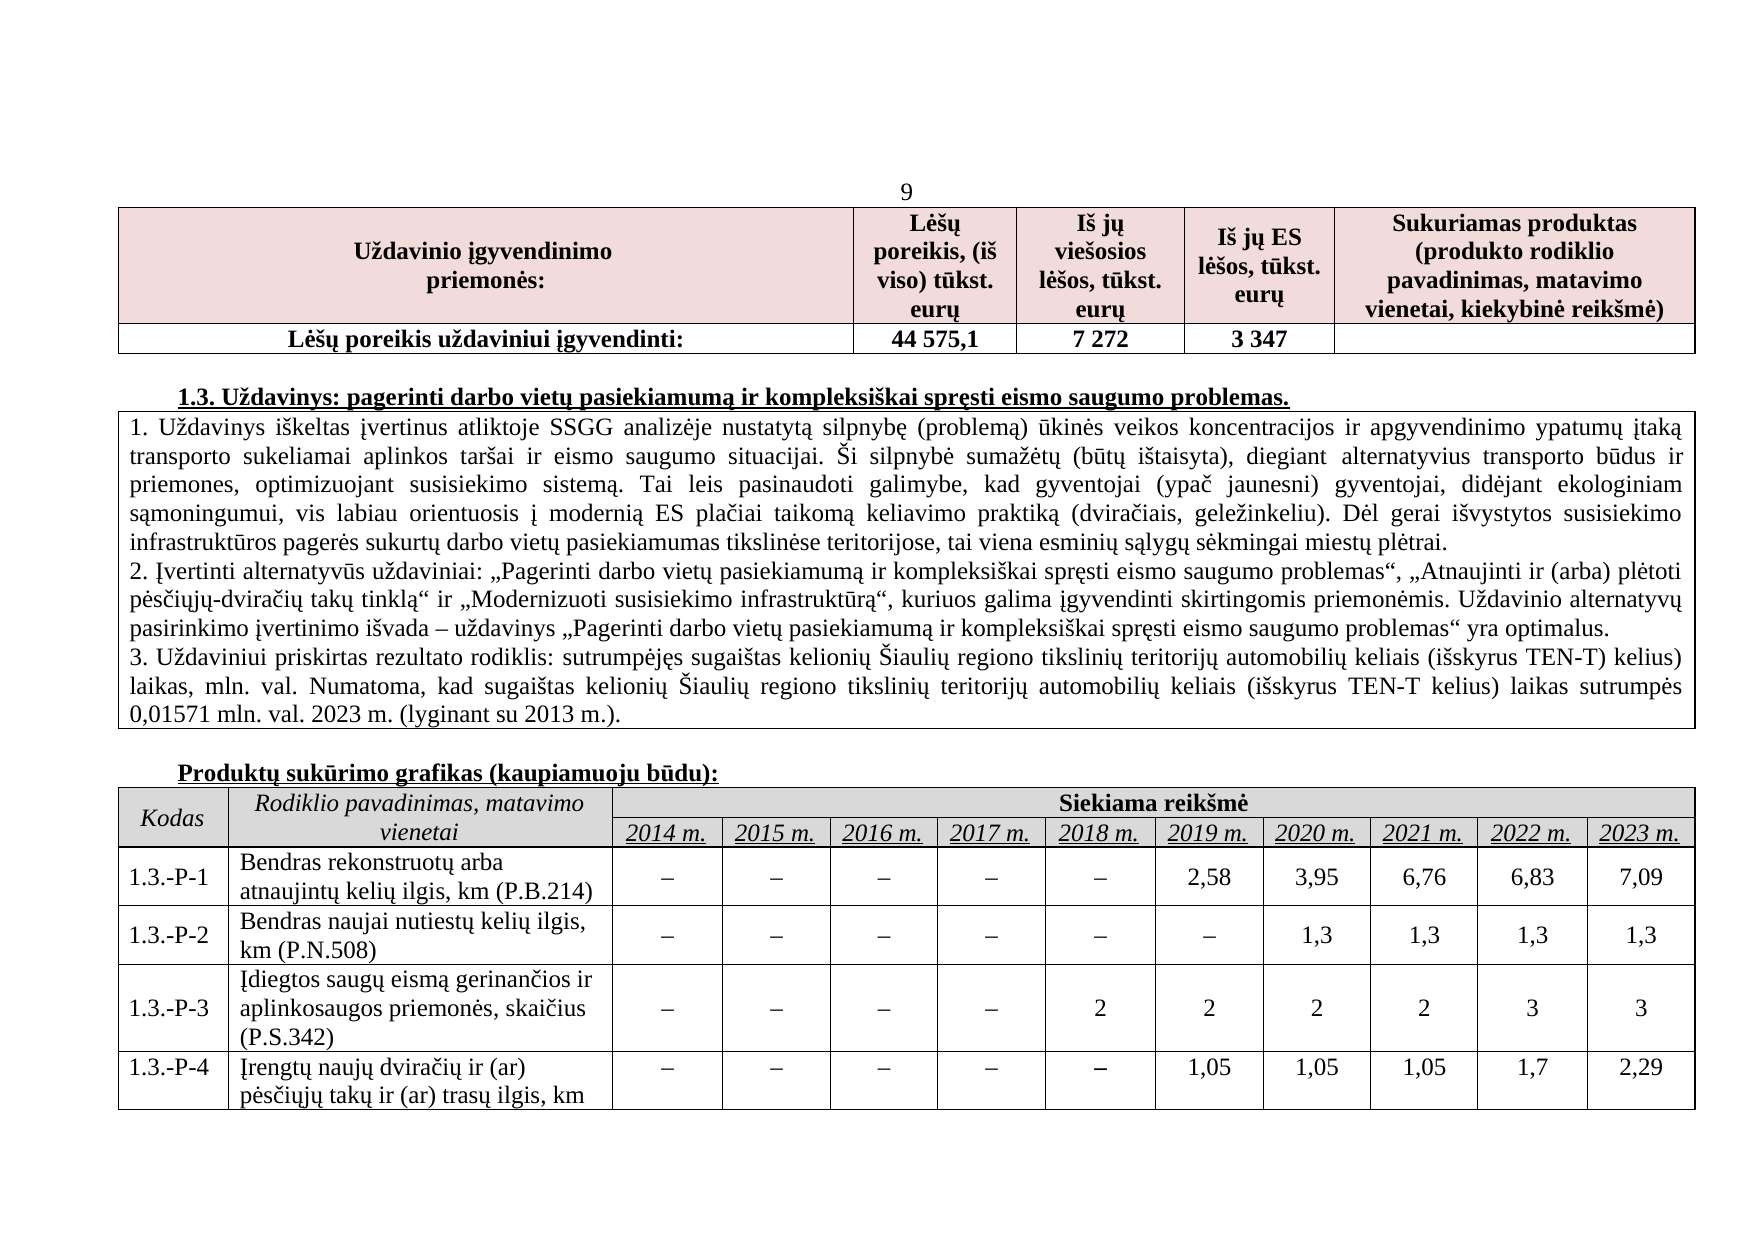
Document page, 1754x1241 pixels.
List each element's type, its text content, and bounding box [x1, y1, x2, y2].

table_cell Lėšų poreikis uždaviniui įgyvendinti: [119, 324, 853, 352]
table_cell 2016 m. [831, 818, 937, 846]
table_cell Įdiegtos saugų eismą gerinančios ir aplinkosaugos priemonės, skaičius (P.S.342) [229, 965, 612, 1051]
table_cell 2,29 [1588, 1052, 1694, 1109]
table_cell 2023 m. [1588, 818, 1694, 846]
text 1.3. Uždavinys: pagerinti darbo vietų pasiekiamumą ir kompleksiškai spręsti eismo saugumo problemas. [118, 382, 1695, 411]
table_cell Įrengtų naujų dviračių ir (ar) pėsčiųjų takų ir (ar) trasų ilgis, km [229, 1052, 612, 1109]
table_cell – [723, 848, 830, 905]
table_cell – [613, 906, 722, 963]
table_header Siekiama reikšmė [613, 788, 1694, 817]
table_cell 2021 m. [1371, 818, 1477, 846]
table_cell 2017 m. [938, 818, 1045, 846]
table_cell 1.3.-P-1 [119, 848, 228, 905]
table_cell 1.3.-P-4 [119, 1052, 228, 1109]
table_cell 44 575,1 [854, 324, 1016, 352]
table_cell 2 [1156, 965, 1263, 1051]
table_cell – [613, 1052, 722, 1109]
table_cell 2020 m. [1264, 818, 1370, 846]
table_cell – [723, 1052, 830, 1109]
table_cell 2019 m. [1156, 818, 1263, 846]
table_cell Bendras rekonstruotų arba atnaujintų kelių ilgis, km (P.B.214) [229, 848, 612, 905]
table_cell – [831, 1052, 937, 1109]
table_header Lėšų poreikis, (iš viso) tūkst. eurų [854, 208, 1016, 323]
table_cell 1,05 [1371, 1052, 1477, 1109]
table_header 1. Uždavinys iškeltas įvertinus atliktoje SSGG analizėje nustatytą silpnybę (problemą) ūkinės veikos koncentracijos ir apgyvendinimo ypatumų įtaką transporto sukeliamai aplinkos taršai ir eismo saugumo situacijai. Ši silpnybė sumažėtų (būtų ištaisyta), diegiant alternatyvius transporto būdus ir priemones, optimizuojant susisiekimo sistemą. Tai leis pasinaudoti galimybe, kad gyventojai (ypač jaunesni) gyventojai, didėjant ekologiniam sąmoningumui, vis labiau orientuosis į modernią ES plačiai taikomą keliavimo praktiką (dviračiais, geležinkeliu). Dėl gerai išvystytos susisiekimo infrastruktūros pagerės sukurtų darbo vietų pasiekiamumas tikslinėse teritorijose, tai viena esminių sąlygų sėkmingai miestų plėtrai. 2. Įvertinti alternatyvūs uždaviniai: „Pagerinti darbo vietų pasiekiamumą ir kompleksiškai spręsti eismo saugumo problemas“, „Atnaujinti ir (arba) plėtoti pėsčiųjų-dviračių takų tinklą“ ir „Modernizuoti susisiekimo infrastruktūrą“, kuriuos galima įgyvendinti skirtingomis priemonėmis. Uždavinio alternatyvų pasirinkimo įvertinimo išvada – uždavinys „Pagerinti darbo vietų pasiekiamumą ir kompleksiškai spręsti eismo saugumo problemas“ yra optimalus. 3. Uždaviniui priskirtas rezultato rodiklis: sutrumpėjęs sugaištas kelionių Šiaulių regiono tikslinių teritorijų automobilių keliais (išskyrus TEN-T) kelius) laikas, mln. val. Numatoma, kad sugaištas kelionių Šiaulių regiono tikslinių teritorijų automobilių keliais (išskyrus TEN-T kelius) laikas sutrumpės 0,01571 mln. val. 2023 m. (lyginant su 2013 m.). [119, 412, 1694, 728]
table_cell – [723, 906, 830, 963]
table_cell 2,58 [1156, 848, 1263, 905]
table_header Uždavinio įgyvendinimo priemonės: [119, 208, 853, 323]
table_cell 7 272 [1017, 324, 1184, 352]
table_cell – [831, 965, 937, 1051]
table_header Kodas [119, 788, 228, 846]
table_cell – [1046, 848, 1155, 905]
table_cell 6,76 [1371, 848, 1477, 905]
table_cell – [1046, 1052, 1155, 1109]
text Produktų sukūrimo grafikas (kaupiamuoju būdu): [118, 758, 1695, 787]
table_cell – [613, 848, 722, 905]
table_cell 1,3 [1588, 906, 1694, 963]
table_cell 1,3 [1264, 906, 1370, 963]
table_cell 1,05 [1264, 1052, 1370, 1109]
table_cell [1335, 324, 1694, 352]
table_cell – [938, 965, 1045, 1051]
table_cell 2015 m. [723, 818, 830, 846]
table_cell – [1156, 906, 1263, 963]
table_cell – [1046, 906, 1155, 963]
table_cell 1.3.-P-3 [119, 965, 228, 1051]
table_cell 1,05 [1156, 1052, 1263, 1109]
table_cell Bendras naujai nutiestų kelių ilgis, km (P.N.508) [229, 906, 612, 963]
table_cell – [723, 965, 830, 1051]
table_cell 2018 m. [1046, 818, 1155, 846]
table_header Sukuriamas produktas (produkto rodiklio pavadinimas, matavimo vienetai, kiekybinė reikšmė) [1335, 208, 1694, 323]
table_cell 6,83 [1478, 848, 1587, 905]
table_cell – [938, 906, 1045, 963]
table_cell 3,95 [1264, 848, 1370, 905]
table_cell 7,09 [1588, 848, 1694, 905]
table_cell 2 [1371, 965, 1477, 1051]
table_header Iš jų viešosios lėšos, tūkst. eurų [1017, 208, 1184, 323]
table_cell 2 [1264, 965, 1370, 1051]
table_cell 2 [1046, 965, 1155, 1051]
table_cell 1,3 [1478, 906, 1587, 963]
table_cell 3 [1478, 965, 1587, 1051]
table_cell – [938, 1052, 1045, 1109]
table_header Iš jų ES lėšos, tūkst. eurų [1185, 208, 1334, 323]
table_cell 2022 m. [1478, 818, 1587, 846]
table_cell 1.3.-P-2 [119, 906, 228, 963]
table_cell – [831, 848, 937, 905]
table_cell – [613, 965, 722, 1051]
table_cell 1,3 [1371, 906, 1477, 963]
table_cell 1,7 [1478, 1052, 1587, 1109]
table_cell 3 347 [1185, 324, 1334, 352]
table_cell – [831, 906, 937, 963]
table_cell 3 [1588, 965, 1694, 1051]
table_cell – [938, 848, 1045, 905]
table_header Rodiklio pavadinimas, matavimo vienetai [229, 788, 612, 846]
table_cell 2014 m. [613, 818, 722, 846]
